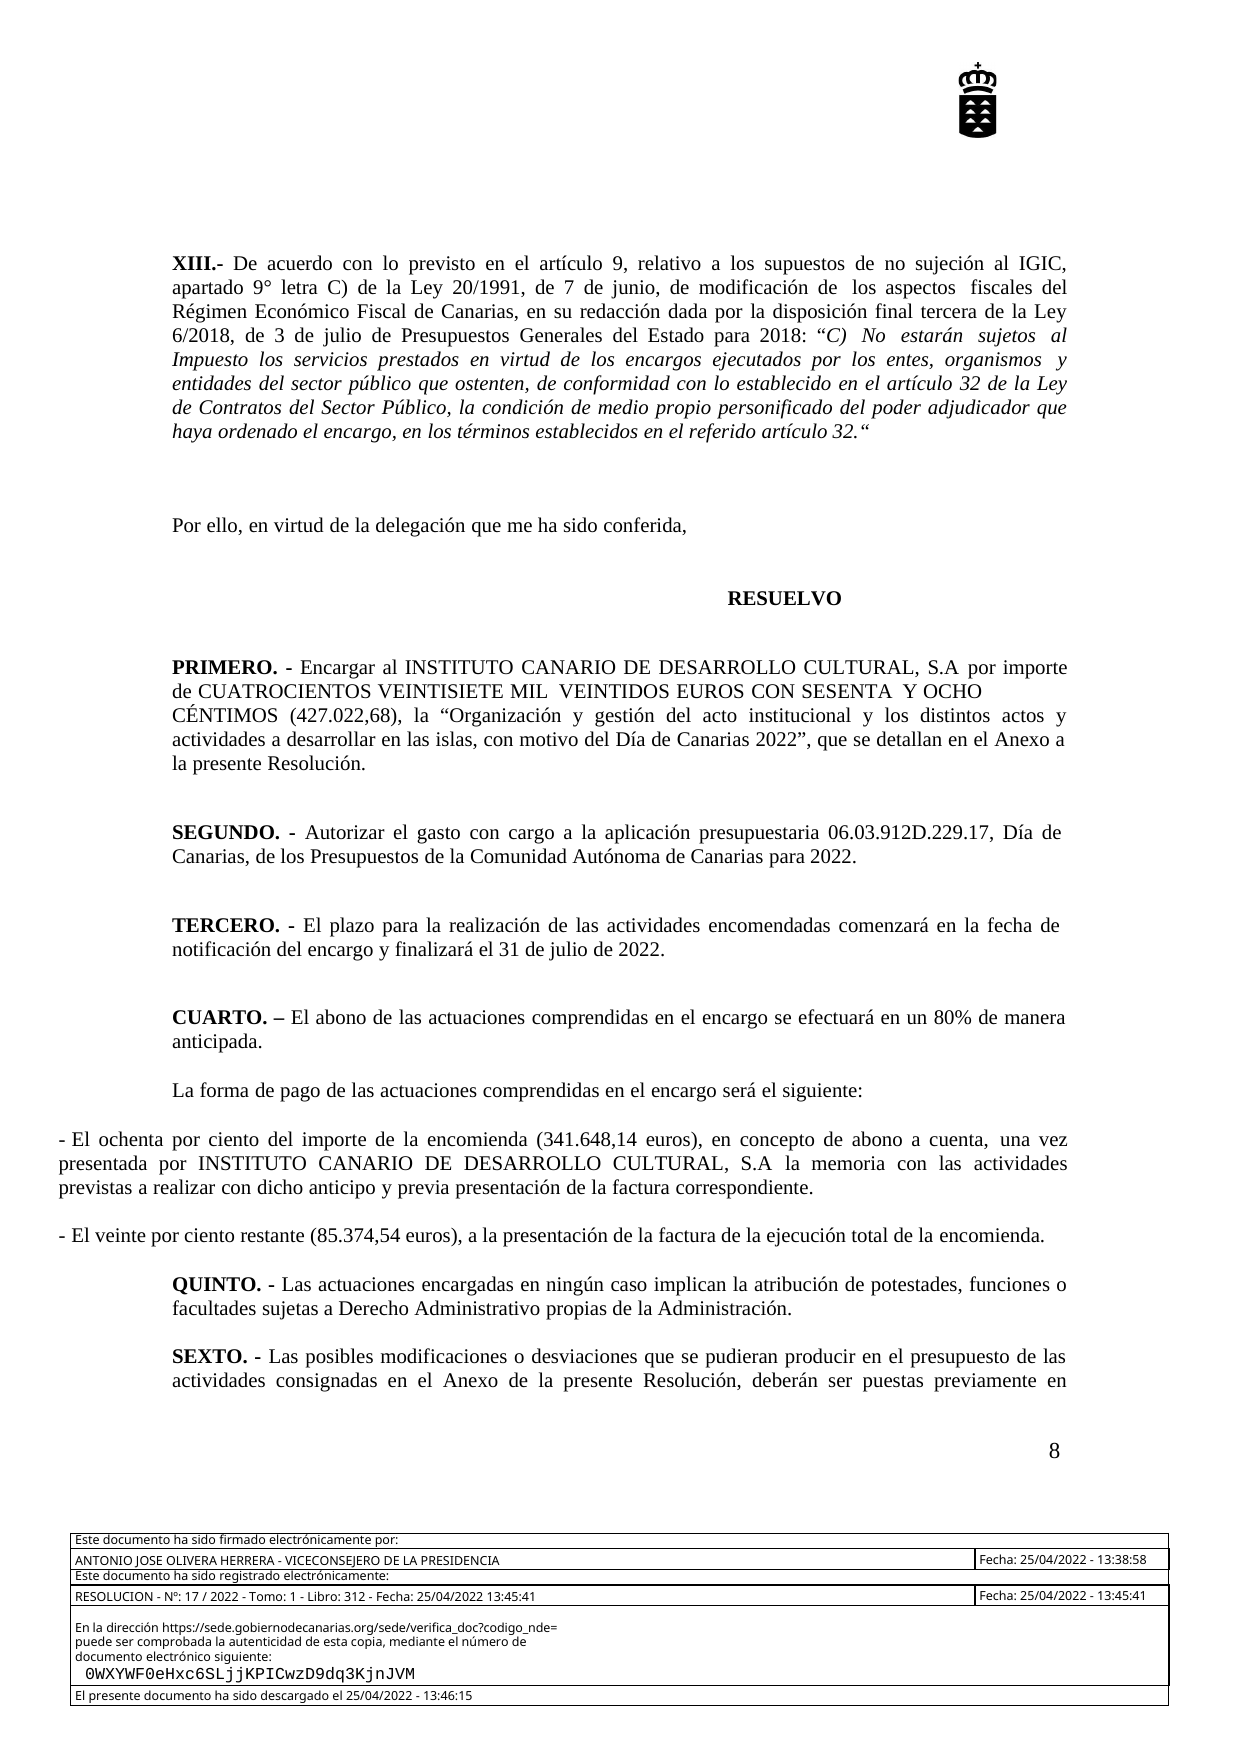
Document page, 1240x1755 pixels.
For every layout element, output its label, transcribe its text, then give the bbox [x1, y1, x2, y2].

text XIII.- De acuerdo con lo previsto en el artículo 9, relativo a los supuestos de no sujeción al IGIC, apartado 9° letra C) de la Ley 20/1991, de 7 de junio, de modificación de los aspectos fiscales del Régimen Económico Fiscal de Canarias, en su redacción dada por la disposición final tercera de la Ley 6/2018, de 3 de julio de Presupuestos Generales del Estado para 2018: “C) No estarán sujetos al Impuesto los servicios prestados en virtud de los encargos ejecutados por los entes, organismos y entidades del sector público que ostenten, de conformidad con lo establecido en el artículo 32 de la Ley de Contratos del Sector Público, la condición de medio propio personificado del poder adjudicador que haya ordenado el encargo, en los términos establecidos en el referido artículo 32.“ [172, 251, 1068, 443]
text La forma de pago de las actuaciones comprendidas en el encargo será el siguiente: [172, 1078, 1181, 1102]
text QUINTO. - Las actuaciones encargadas en ningún caso implican la atribución de potestades, funciones o facultades sujetas a Derecho Administrativo propias de la Administración. [172, 1272, 1068, 1320]
text PRIMERO. - Encargar al INSTITUTO CANARIO DE DESARROLLO CULTURAL, S.A por importe de CUATROCIENTOS VEINTISIETE MIL VEINTIDOS EUROS CON SESENTA Y OCHO [172, 655, 1068, 703]
text Por ello, en virtud de la delegación que me ha sido conferida, [172, 513, 1181, 537]
subtitle RESUELVO [388, 586, 1181, 610]
text TERCERO. - El plazo para la realización de las actividades encomendadas comenzará en la fecha de notificación del encargo y finalizará el 31 de julio de 2022. [172, 913, 1061, 961]
list El veinte por ciento restante (85.374,54 euros), a la presentación de la factura de la ejecución total de la encomienda. [58, 1223, 1066, 1247]
text CÉNTIMOS (427.022,68), la “Organización y gestión del acto institucional y los distintos actos y actividades a desarrollar en las islas, con motivo del Día de Canarias 2022”, que se detallan en el Anexo a la presente Resolución. [172, 703, 1067, 775]
text SEXTO. - Las posibles modificaciones o desviaciones que se pudieran producir en el presupuesto de las actividades consignadas en el Anexo de la presente Resolución, deberán ser puestas previamente en [172, 1344, 1068, 1392]
text CUARTO. – El abono de las actuaciones comprendidas en el encargo se efectuará en un 80% de manera anticipada. [172, 1005, 1067, 1053]
text SEGUNDO. - Autorizar el gasto con cargo a la aplicación presupuestaria 06.03.912D.229.17, Día de Canarias, de los Presupuestos de la Comunidad Autónoma de Canarias para 2022. [172, 820, 1062, 868]
list El ochenta por ciento del importe de la encomienda (341.648,14 euros), en concepto de abono a cuenta, una vez presentada por INSTITUTO CANARIO DE DESARROLLO CULTURAL, S.A la memoria con las actividades previstas a realizar con dicho anticipo y previa presentación de la factura correspondiente. [58, 1126, 1068, 1199]
